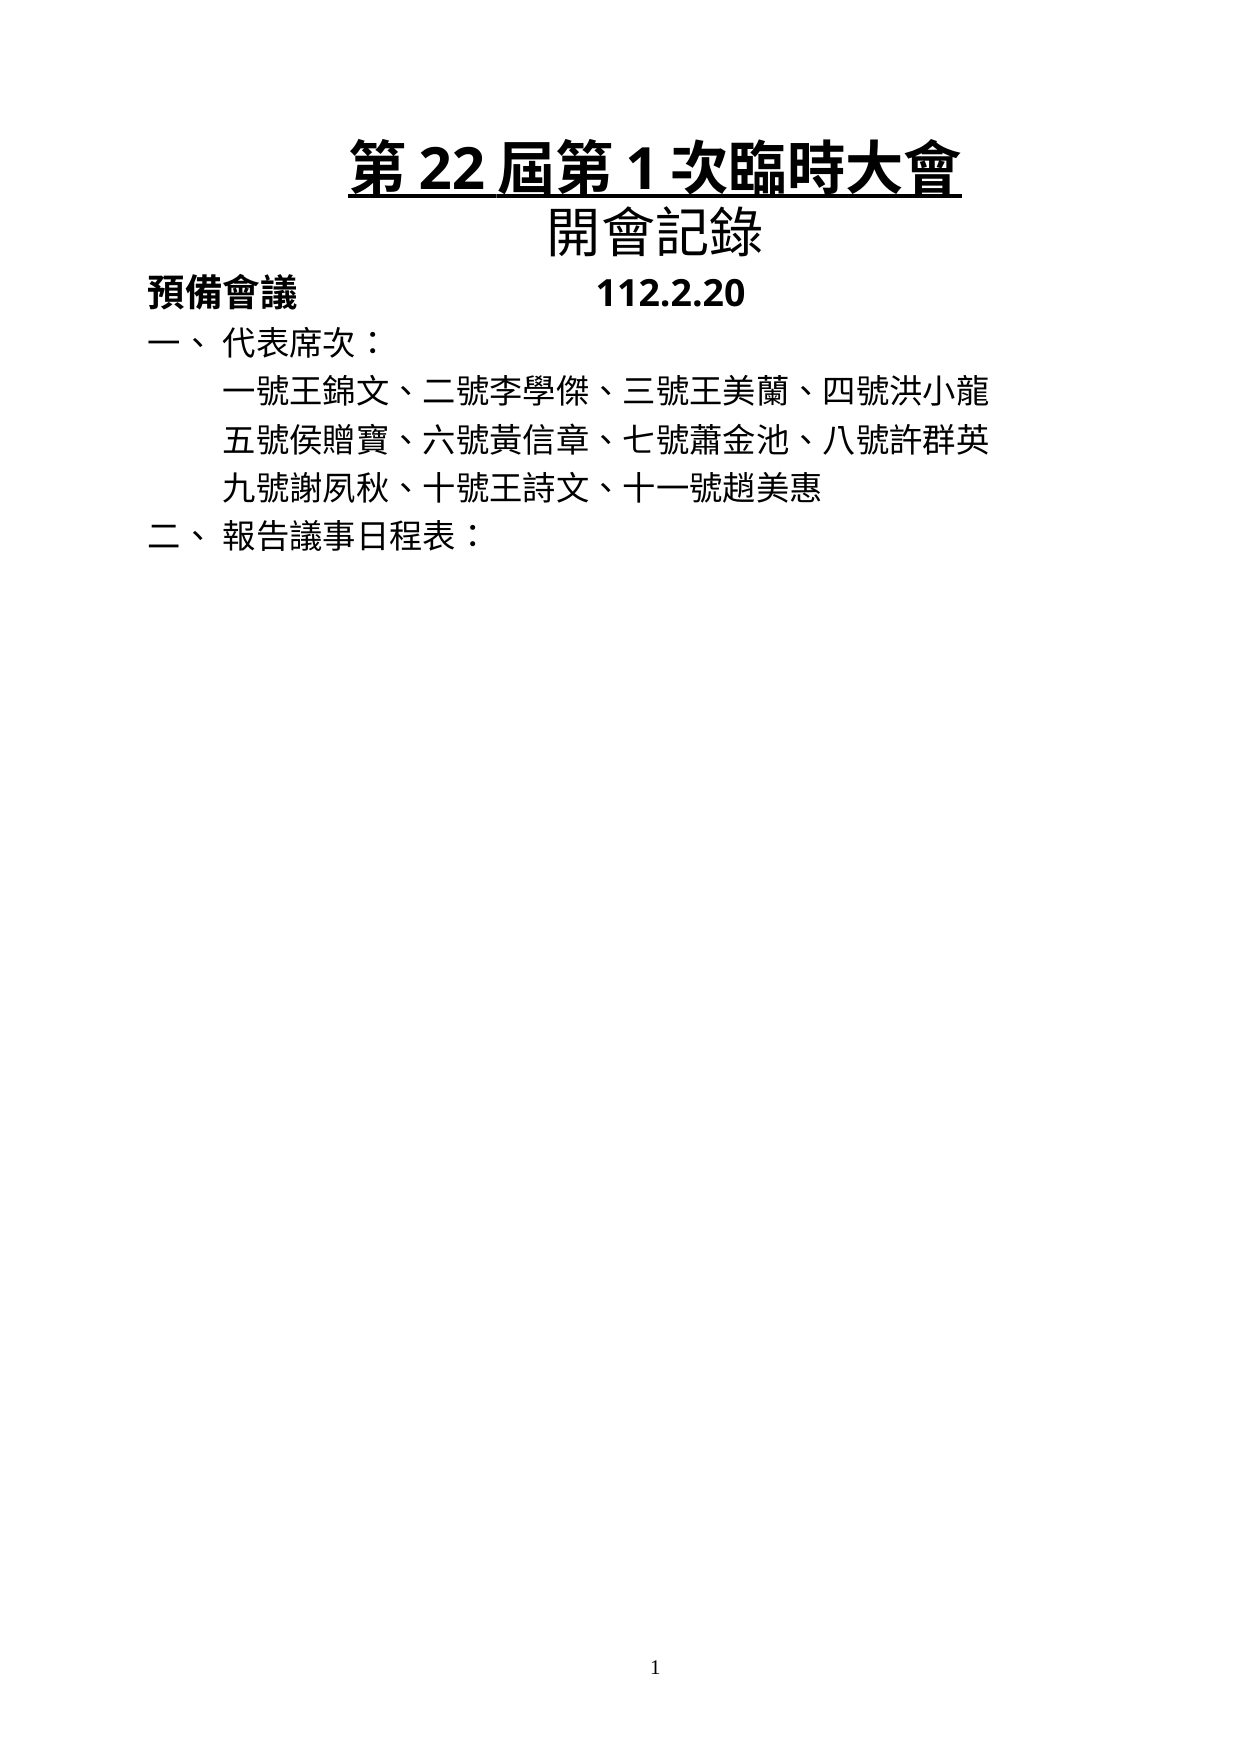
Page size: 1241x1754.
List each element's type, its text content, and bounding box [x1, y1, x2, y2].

text 第22屆第1次臨時大會 [148, 106, 1162, 211]
text 預備會議 112.2.20 [148, 263, 1216, 317]
text 開會記錄 [148, 211, 1162, 263]
text 五號侯贈寶、六號黃信章、七號蕭金池、八號許群英 [223, 413, 1162, 462]
list 報告議事日程表： [148, 510, 1162, 558]
text 一號王錦文、二號李學傑、三號王美蘭、四號洪小龍 [223, 365, 1162, 413]
list 代表席次： [148, 317, 1162, 365]
text 九號謝夙秋、十號王詩文、十一號趙美惠 [223, 462, 1162, 510]
